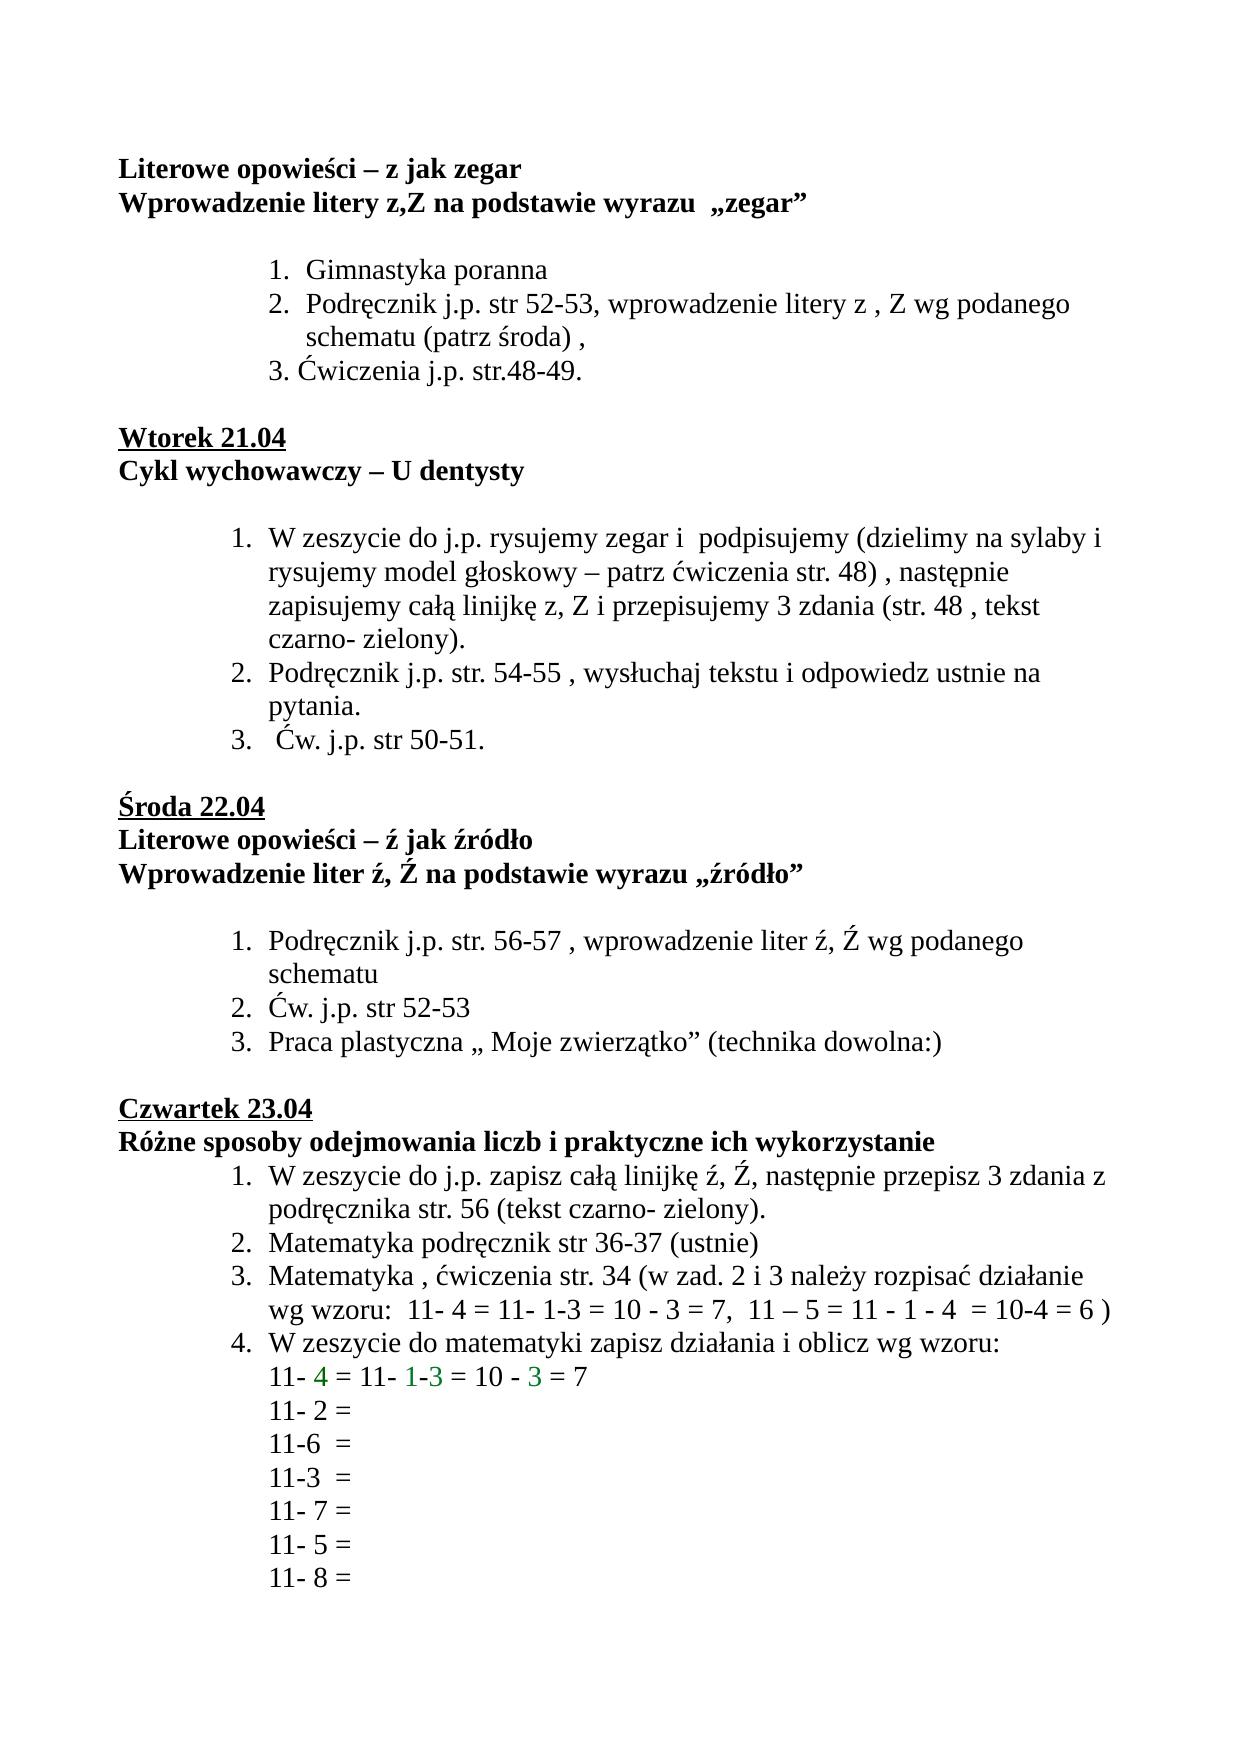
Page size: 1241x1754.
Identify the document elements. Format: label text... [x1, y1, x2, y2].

list Podręcznik j.p. str. 56-57 , wprowadzenie liter ź, Ź wg podanego schematu [231, 923, 1122, 990]
list 11- 5 = [231, 1527, 1122, 1560]
list 11- 8 = [231, 1560, 1122, 1594]
list Ćw. j.p. str 52-53 [231, 990, 1122, 1024]
text Wtorek 21.04 [118, 420, 1122, 453]
list W zeszycie do j.p. zapisz całą linijkę ź, Ź, następnie przepisz 3 zdania z podręcznika str. 56 (tekst czarno- zielony). [231, 1158, 1122, 1225]
list 11- 7 = [231, 1493, 1122, 1527]
text Środa 22.04 [118, 789, 1122, 822]
text Wprowadzenie litery z,Z na podstawie wyrazu „zegar” [118, 185, 1122, 219]
list 11- 4 = 11- 1-3 = 10 - 3 = 7 [231, 1359, 1122, 1393]
list Podręcznik j.p. str 52-53, wprowadzenie litery z , Z wg podanego schematu (patrz środa) , [268, 286, 1122, 353]
list W zeszycie do j.p. rysujemy zegar i podpisujemy (dzielimy na sylaby i rysujemy model głoskowy – patrz ćwiczenia str. 48) , następnie zapisujemy całą linijkę z, Z i przepisujemy 3 zdania (str. 48 , tekst czarno- zielony). [231, 521, 1122, 655]
list Gimnastyka poranna [268, 252, 1122, 286]
list Praca plastyczna „ Moje zwierzątko” (technika dowolna:) [231, 1024, 1122, 1057]
text Cykl wychowawczy – U dentysty [118, 453, 1122, 487]
list W zeszycie do matematyki zapisz działania i oblicz wg wzoru: [231, 1326, 1122, 1359]
list 11-6 = [231, 1426, 1122, 1460]
text Czwartek 23.04 [118, 1091, 1122, 1124]
text Literowe opowieści – ź jak źródło [118, 822, 1122, 856]
list Podręcznik j.p. str. 54-55 , wysłuchaj tekstu i odpowiedz ustnie na pytania. [231, 655, 1122, 722]
text Różne sposoby odejmowania liczb i praktyczne ich wykorzystanie [118, 1124, 1122, 1158]
list 3. Ćwiczenia j.p. str.48-49. [231, 353, 1122, 386]
text Literowe opowieści – z jak zegar [118, 152, 1122, 185]
list 11- 2 = [231, 1393, 1122, 1426]
list Ćw. j.p. str 50-51. [231, 722, 1122, 755]
list 11-3 = [231, 1460, 1122, 1493]
list Matematyka podręcznik str 36-37 (ustnie) [231, 1225, 1122, 1258]
list Matematyka , ćwiczenia str. 34 (w zad. 2 i 3 należy rozpisać działanie wg wzoru: 11- 4 = 11- 1-3 = 10 - 3 = 7, 11 – 5 = 11 - 1 - 4 = 10-4 = 6 ) [231, 1258, 1122, 1326]
text Wprowadzenie liter ź, Ź na podstawie wyrazu „źródło” [118, 856, 1122, 889]
